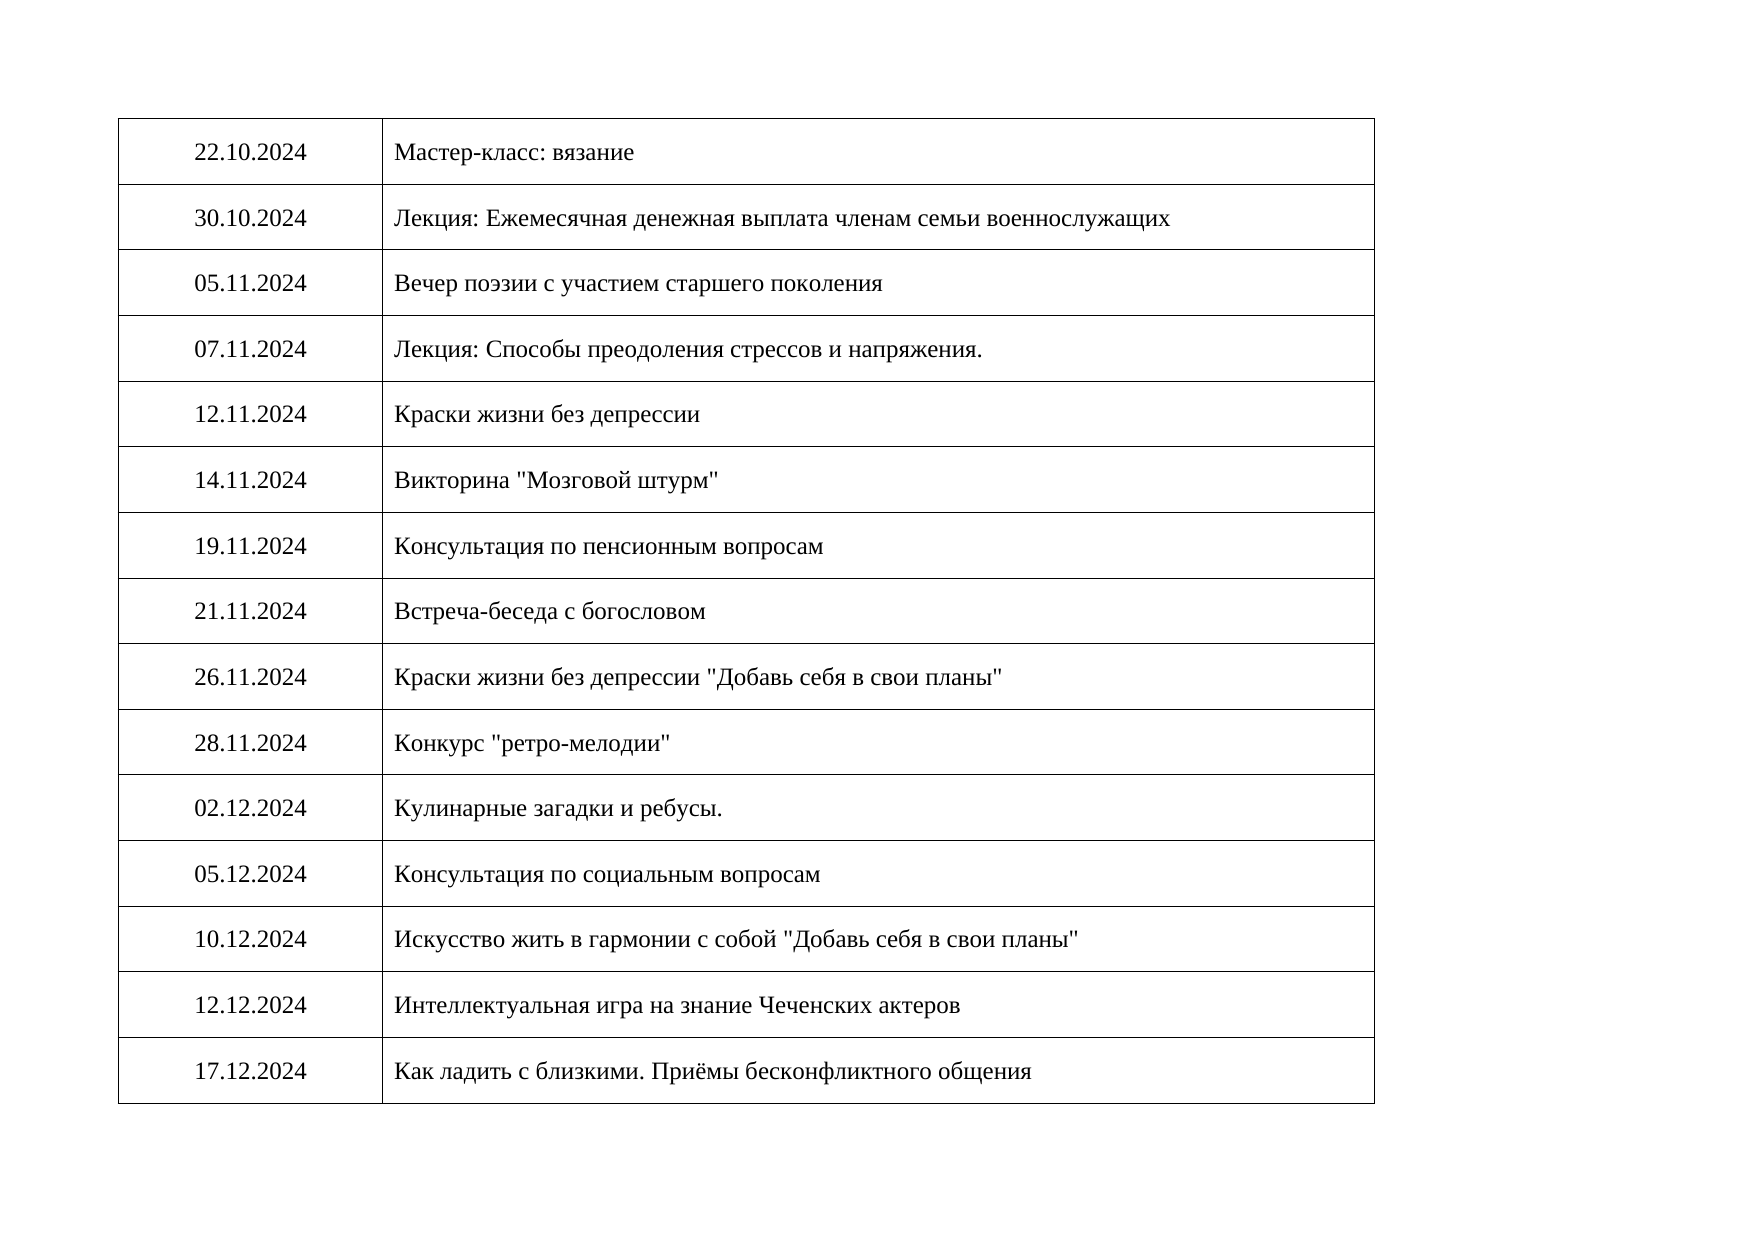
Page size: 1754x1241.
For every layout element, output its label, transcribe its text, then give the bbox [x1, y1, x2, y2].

table_cell Краски жизни без депрессии "Добавь себя в свои планы" [383, 644, 1374, 709]
table_cell 26.11.2024 [119, 644, 382, 709]
table_cell Консультация по социальным вопросам [383, 841, 1374, 906]
table_cell Мастер-класс: вязание [383, 119, 1374, 184]
table_cell 12.12.2024 [119, 972, 382, 1037]
table_cell 14.11.2024 [119, 447, 382, 512]
table_cell Встреча-беседа с богословом [383, 579, 1374, 643]
table_cell Кулинарные загадки и ребусы. [383, 775, 1374, 840]
table_cell Искусство жить в гармонии с собой "Добавь себя в свои планы" [383, 907, 1374, 971]
table_cell 30.10.2024 [119, 185, 382, 249]
table_cell 10.12.2024 [119, 907, 382, 971]
table_cell 21.11.2024 [119, 579, 382, 643]
table_cell 07.11.2024 [119, 316, 382, 381]
table_cell 12.11.2024 [119, 382, 382, 446]
table_cell 28.11.2024 [119, 710, 382, 774]
table_cell Викторина "Мозговой штурм" [383, 447, 1374, 512]
table_cell 05.11.2024 [119, 250, 382, 315]
table_cell 22.10.2024 [119, 119, 382, 184]
table_cell 05.12.2024 [119, 841, 382, 906]
table_cell Лекция: Способы преодоления стрессов и напряжения. [383, 316, 1374, 381]
table_cell Краски жизни без депрессии [383, 382, 1374, 446]
table_cell 19.11.2024 [119, 513, 382, 577]
table_cell 02.12.2024 [119, 775, 382, 840]
table_cell Консультация по пенсионным вопросам [383, 513, 1374, 577]
table_cell Интеллектуальная игра на знание Чеченских актеров [383, 972, 1374, 1037]
table_cell 17.12.2024 [119, 1038, 382, 1102]
table_cell Как ладить с близкими. Приёмы бесконфликтного общения [383, 1038, 1374, 1102]
table_cell Конкурс "ретро-мелодии" [383, 710, 1374, 774]
table_cell Вечер поэзии с участием старшего поколения [383, 250, 1374, 315]
table_cell Лекция: Ежемесячная денежная выплата членам семьи военнослужащих [383, 185, 1374, 249]
